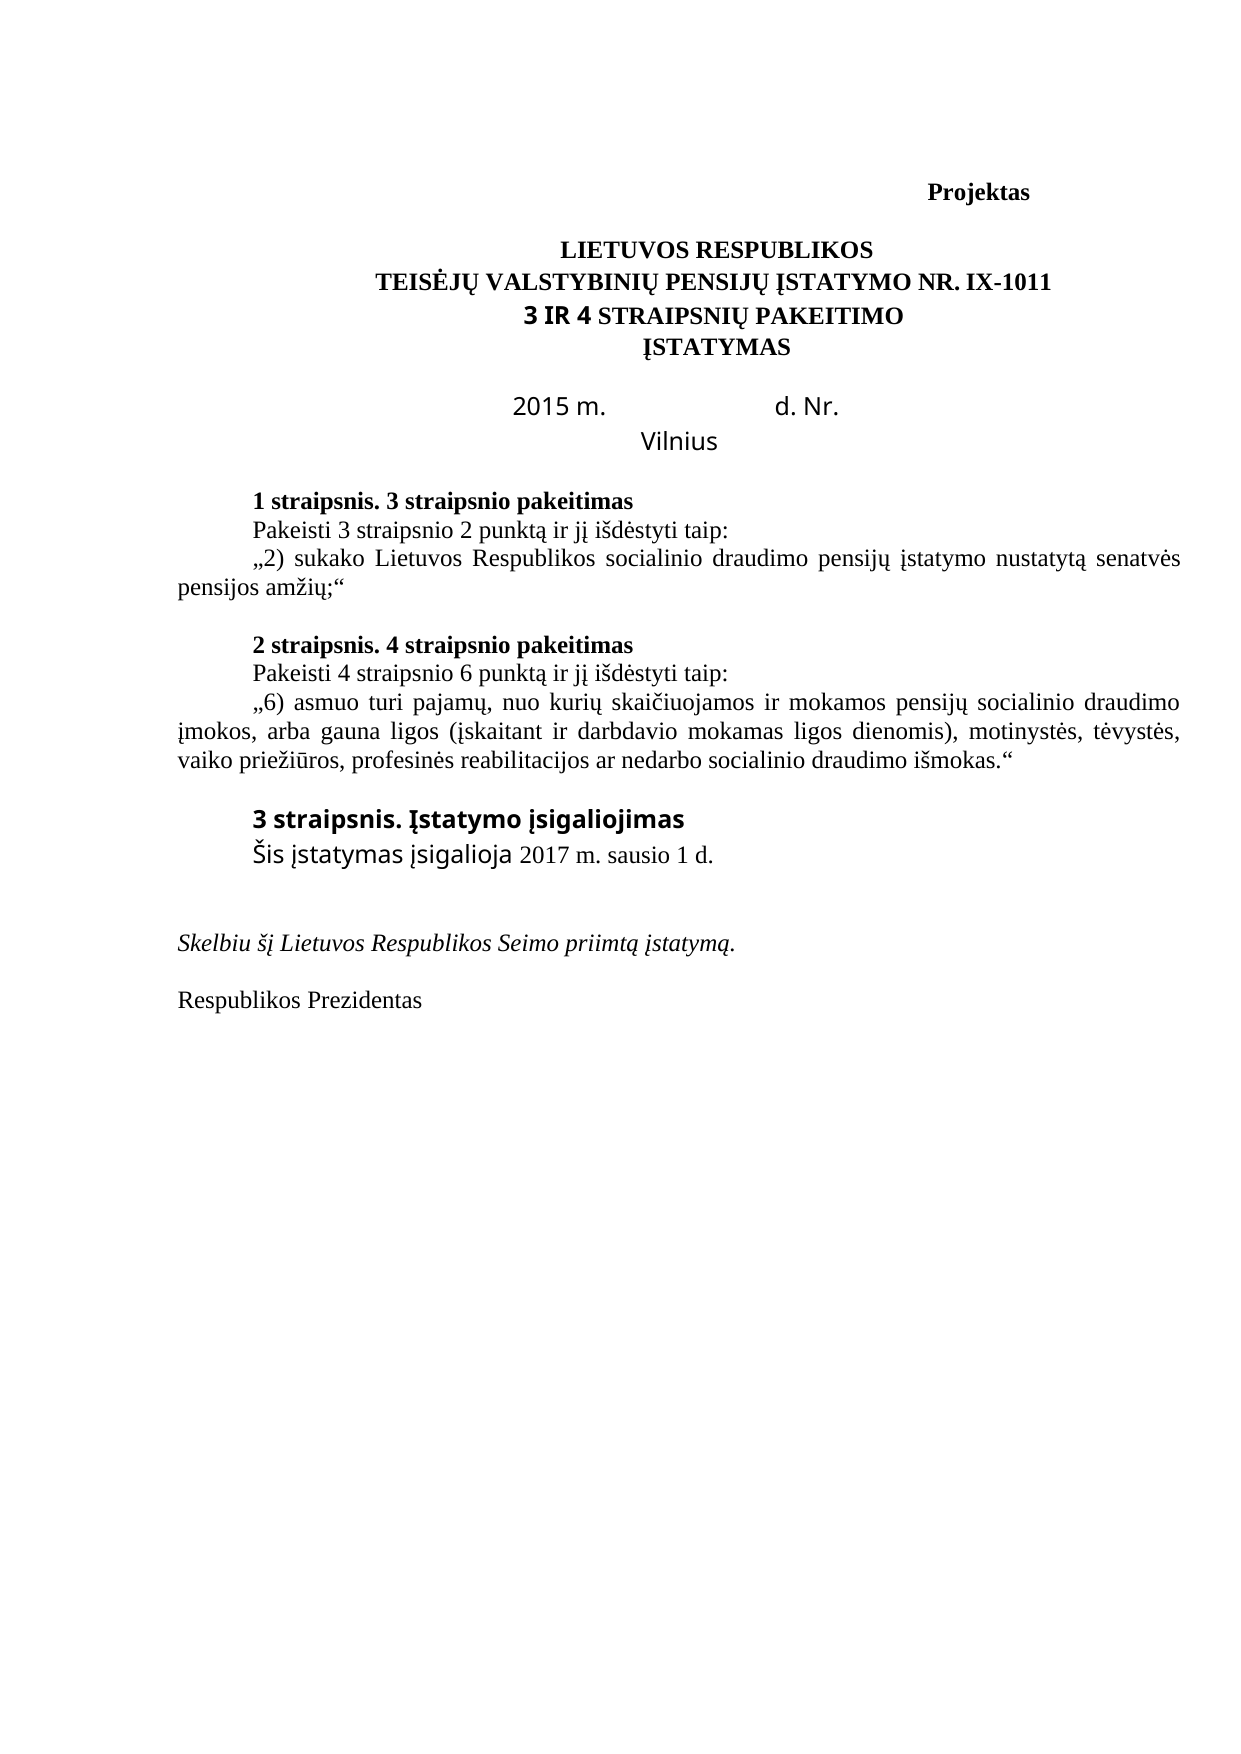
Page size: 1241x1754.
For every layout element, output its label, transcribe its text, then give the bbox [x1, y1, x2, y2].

text 1 straipsnis. 3 straipsnio pakeitimas [177, 486, 1181, 515]
text Vilnius [177, 423, 1181, 457]
text 3 straipsnis. Įstatymo įsigaliojimas [177, 802, 1181, 836]
text 2 straipsnis. 4 straipsnio pakeitimas [177, 630, 1181, 658]
text „2) sukako Lietuvos Respublikos socialinio draudimo pensijų įstatymo nustatytą senatvės pensijos amžių;“ [177, 543, 1181, 601]
text Pakeisti 3 straipsnio 2 punktą ir jį išdėstyti taip: [177, 515, 1181, 543]
text 2015 m. d. Nr. [177, 389, 1181, 423]
text TEISĖJŲ VALSTYBINIŲ PENSIJŲ ĮSTATYMO NR. IX-1011 [177, 263, 1181, 297]
text Skelbiu šį Lietuvos Respublikos Seimo priimtą įstatymą. [177, 928, 1181, 957]
text Pakeisti 4 straipsnio 6 punktą ir jį išdėstyti taip: [177, 658, 1181, 687]
text „6) asmuo turi pajamų, nuo kurių skaičiuojamos ir mokamos pensijų socialinio draudimo įmokos, arba gauna ligos (įskaitant ir darbdavio mokamas ligos dienomis), motinystės, tėvystės, vaiko priežiūros, profesinės reabilitacijos ar nedarbo socialinio draudimo išmokas.“ [177, 687, 1181, 773]
text Projektas [852, 177, 1181, 206]
text Respublikos Prezidentas [177, 985, 1181, 1014]
text ĮSTATYMAS [177, 332, 1181, 360]
text 3 IR 4 STRAIPSNIŲ PAKEITIMO [177, 297, 1181, 332]
text LIETUVOS RESPUBLIKOS [177, 235, 1181, 263]
text Šis įstatymas įsigalioja 2017 m. sausio 1 d. [177, 836, 1181, 870]
